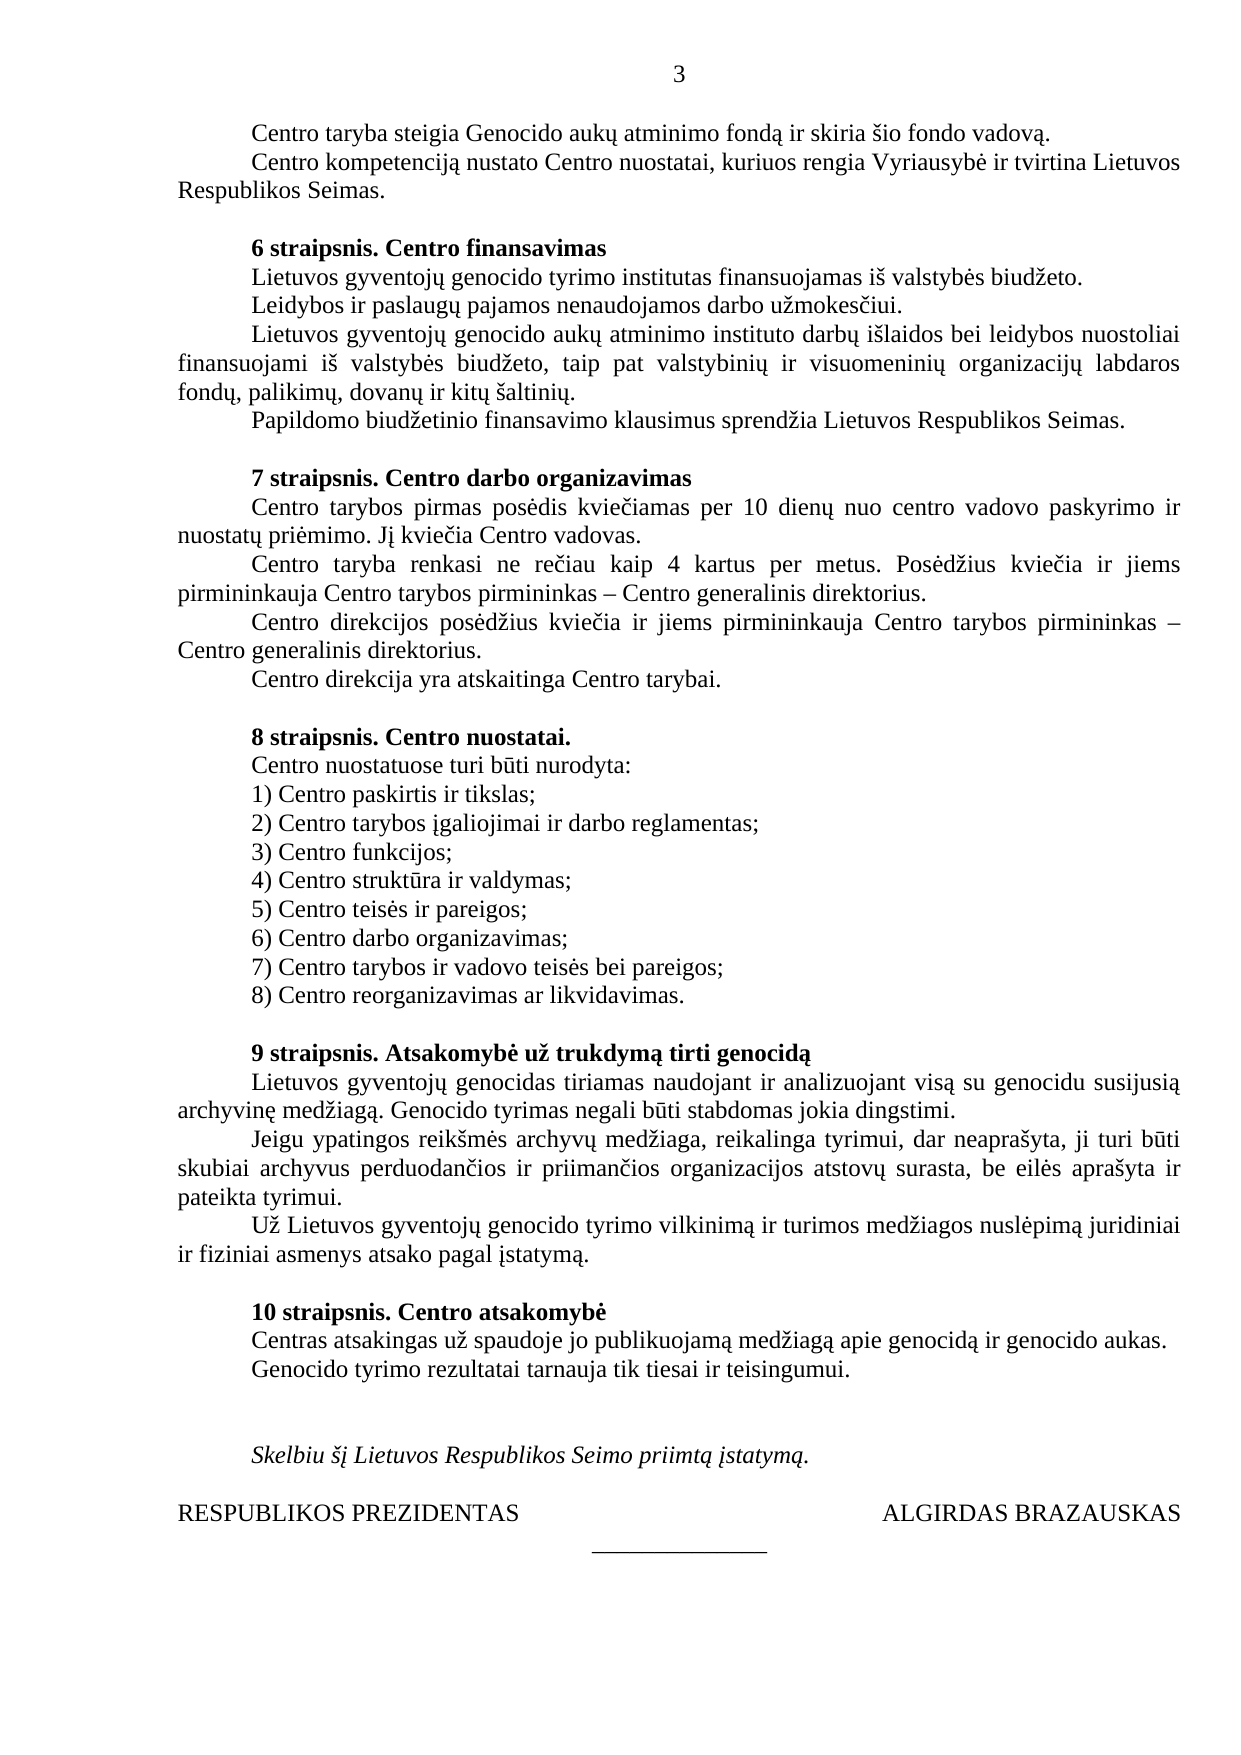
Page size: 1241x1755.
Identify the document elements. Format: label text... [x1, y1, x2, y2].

text Centro nuostatuose turi būti nurodyta: [177, 751, 1181, 779]
text Centro taryba renkasi ne rečiau kaip 4 kartus per metus. Posėdžius kviečia ir jiems pirmininkauja Centro tarybos pirmininkas – Centro generalinis direktorius. [177, 549, 1181, 607]
text 2) Centro tarybos įgaliojimai ir darbo reglamentas; [177, 808, 1181, 837]
text 8 straipsnis. Centro nuostatai. [177, 722, 1181, 751]
text 8) Centro reorganizavimas ar likvidavimas. [177, 981, 1181, 1009]
text ______________ [177, 1527, 1181, 1556]
text Lietuvos gyventojų genocido tyrimo institutas finansuojamas iš valstybės biudžeto. [177, 262, 1181, 291]
text Jeigu ypatingos reikšmės archyvų medžiaga, reikalinga tyrimui, dar neaprašyta, ji turi būti skubiai archyvus perduodančios ir priimančios organizacijos atstovų surasta, be eilės aprašyta ir pateikta tyrimui. [177, 1124, 1181, 1211]
text 7) Centro tarybos ir vadovo teisės bei pareigos; [177, 952, 1181, 981]
text Lietuvos gyventojų genocidas tiriamas naudojant ir analizuojant visą su genocidu susijusią archyvinę medžiagą. Genocido tyrimas negali būti stabdomas jokia dingstimi. [177, 1067, 1181, 1124]
text 1) Centro paskirtis ir tikslas; [177, 779, 1181, 808]
text Skelbiu šį Lietuvos Respublikos Seimo priimtą įstatymą. [177, 1441, 1181, 1469]
text Papildomo biudžetinio finansavimo klausimus sprendžia Lietuvos Respublikos Seimas. [177, 406, 1181, 434]
text 6 straipsnis. Centro finansavimas [177, 233, 1181, 262]
text RESPUBLIKOS PREZIDENTAS ALGIRDAS BRAZAUSKAS [177, 1498, 1181, 1527]
text 4) Centro struktūra ir valdymas; [177, 866, 1181, 894]
text 10 straipsnis. Centro atsakomybė [177, 1297, 1181, 1326]
text 5) Centro teisės ir pareigos; [177, 894, 1181, 923]
text Centro direkcijos posėdžius kviečia ir jiems pirmininkauja Centro tarybos pirmininkas – Centro generalinis direktorius. [177, 607, 1181, 664]
text 3) Centro funkcijos; [177, 837, 1181, 866]
text 9 straipsnis. Atsakomybė už trukdymą tirti genocidą [177, 1038, 1181, 1067]
text Lietuvos gyventojų genocido aukų atminimo instituto darbų išlaidos bei leidybos nuostoliai finansuojami iš valstybės biudžeto, taip pat valstybinių ir visuomeninių organizacijų labdaros fondų, palikimų, dovanų ir kitų šaltinių. [177, 319, 1181, 406]
text Genocido tyrimo rezultatai tarnauja tik tiesai ir teisingumui. [177, 1354, 1181, 1383]
text 7 straipsnis. Centro darbo organizavimas [177, 463, 1181, 492]
text 6) Centro darbo organizavimas; [177, 923, 1181, 952]
text Leidybos ir paslaugų pajamos nenaudojamos darbo užmokesčiui. [177, 291, 1181, 319]
text Centras atsakingas už spaudoje jo publikuojamą medžiagą apie genocidą ir genocido aukas. [177, 1326, 1181, 1354]
text Centro tarybos pirmas posėdis kviečiamas per 10 dienų nuo centro vadovo paskyrimo ir nuostatų priėmimo. Jį kviečia Centro vadovas. [177, 492, 1181, 549]
text Centro direkcija yra atskaitinga Centro tarybai. [177, 664, 1181, 693]
text Centro taryba steigia Genocido aukų atminimo fondą ir skiria šio fondo vadovą. [177, 118, 1181, 147]
text Už Lietuvos gyventojų genocido tyrimo vilkinimą ir turimos medžiagos nuslėpimą juridiniai ir fiziniai asmenys atsako pagal įstatymą. [177, 1211, 1181, 1268]
text Centro kompetenciją nustato Centro nuostatai, kuriuos rengia Vyriausybė ir tvirtina Lietuvos Respublikos Seimas. [177, 147, 1181, 204]
